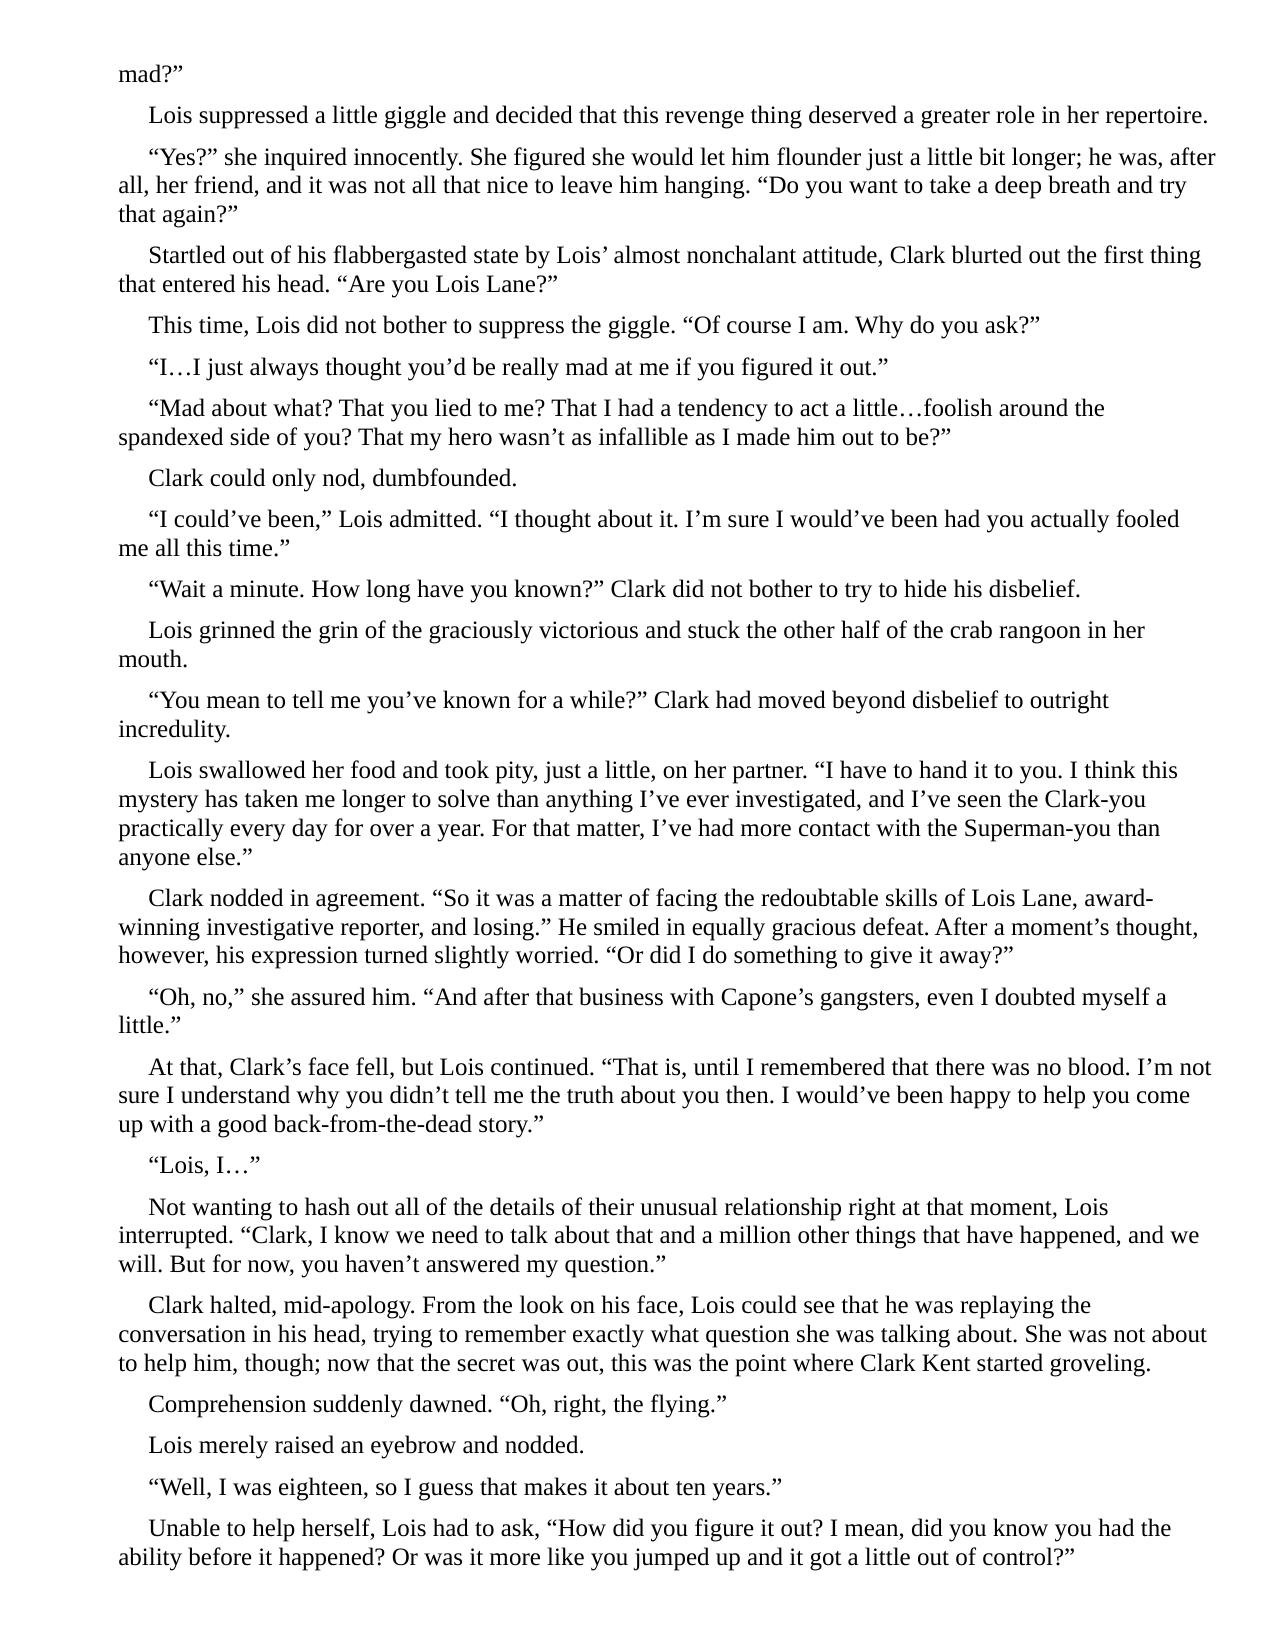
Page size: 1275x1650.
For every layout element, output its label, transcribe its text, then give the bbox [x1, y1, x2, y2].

text “Well, I was eighteen, so I guess that makes it about ten years.” [118, 1472, 1216, 1500]
text “You mean to tell me you’ve known for a while?” Clark had moved beyond disbelief to outright incredulity. [118, 685, 1216, 743]
text Clark nodded in agreement. “So it was a matter of facing the redoubtable skills of Lois Lane, award-winning investigative reporter, and losing.” He smiled in equally gracious defeat. After a moment’s thought, however, his expression turned slightly worried. “Or did I do something to give it away?” [118, 883, 1216, 969]
text “I could’ve been,” Lois admitted. “I thought about it. I’m sure I would’ve been had you actually fooled me all this time.” [118, 504, 1216, 562]
text Unable to help herself, Lois had to ask, “How did you figure it out? I mean, did you know you had the ability before it happened? Or was it more like you jumped up and it got a little out of control?” [118, 1513, 1216, 1570]
text Not wanting to hash out all of the details of their unusual relationship right at that moment, Lois interrupted. “Clark, I know we need to talk about that and a million other things that have happened, and we will. But for now, you haven’t answered my question.” [118, 1192, 1216, 1278]
text “Oh, no,” she assured him. “And after that business with Capone’s gangsters, even I doubted myself a little.” [118, 982, 1216, 1039]
text Lois merely raised an eyebrow and nodded. [118, 1430, 1216, 1459]
text Lois grinned the grin of the graciously victorious and stuck the other half of the crab rangoon in her mouth. [118, 615, 1216, 673]
text “Lois, I…” [118, 1150, 1216, 1179]
text Lois swallowed her food and took pity, just a little, on her partner. “I have to hand it to you. I think this mystery has taken me longer to solve than anything I’ve ever investigated, and I’ve seen the Clark-you practically every day for over a year. For that matter, I’ve had more contact with the Superman-you than anyone else.” [118, 755, 1216, 870]
text Startled out of his flabbergasted state by Lois’ almost nonchalant attitude, Clark blurted out the first thing that entered his head. “Are you Lois Lane?” [118, 240, 1216, 298]
text Clark halted, mid-apology. From the look on his face, Lois could see that he was replaying the conversation in his head, trying to remember exactly what question she was talking about. She was not about to help him, though; now that the secret was out, this was the point where Clark Kent started groveling. [118, 1290, 1216, 1377]
text “Yes?” she inquired innocently. She figured she would let him flounder just a little bit longer; he was, after all, her friend, and it was not all that nice to leave him hanging. “Do you want to take a deep breath and try that again?” [118, 142, 1216, 228]
text At that, Clark’s face fell, but Lois continued. “That is, until I remembered that there was no blood. I’m not sure I understand why you didn’t tell me the truth about you then. I would’ve been happy to help you come up with a good back-from-the-dead story.” [118, 1052, 1216, 1138]
text Clark could only nod, dumbfounded. [118, 463, 1216, 492]
text Lois suppressed a little giggle and decided that this revenge thing deserved a greater role in her repertoire. [118, 100, 1216, 129]
text “Wait a minute. How long have you known?” Clark did not bother to try to hide his disbelief. [118, 574, 1216, 603]
text mad?” [118, 59, 1216, 88]
text “I…I just always thought you’d be really mad at me if you figured it out.” [118, 352, 1216, 380]
text This time, Lois did not bother to suppress the giggle. “Of course I am. Why do you ask?” [118, 310, 1216, 339]
text “Mad about what? That you lied to me? That I had a tendency to act a little…foolish around the spandexed side of you? That my hero wasn’t as infallible as I made him out to be?” [118, 393, 1216, 450]
text Comprehension suddenly dawned. “Oh, right, the flying.” [118, 1389, 1216, 1418]
